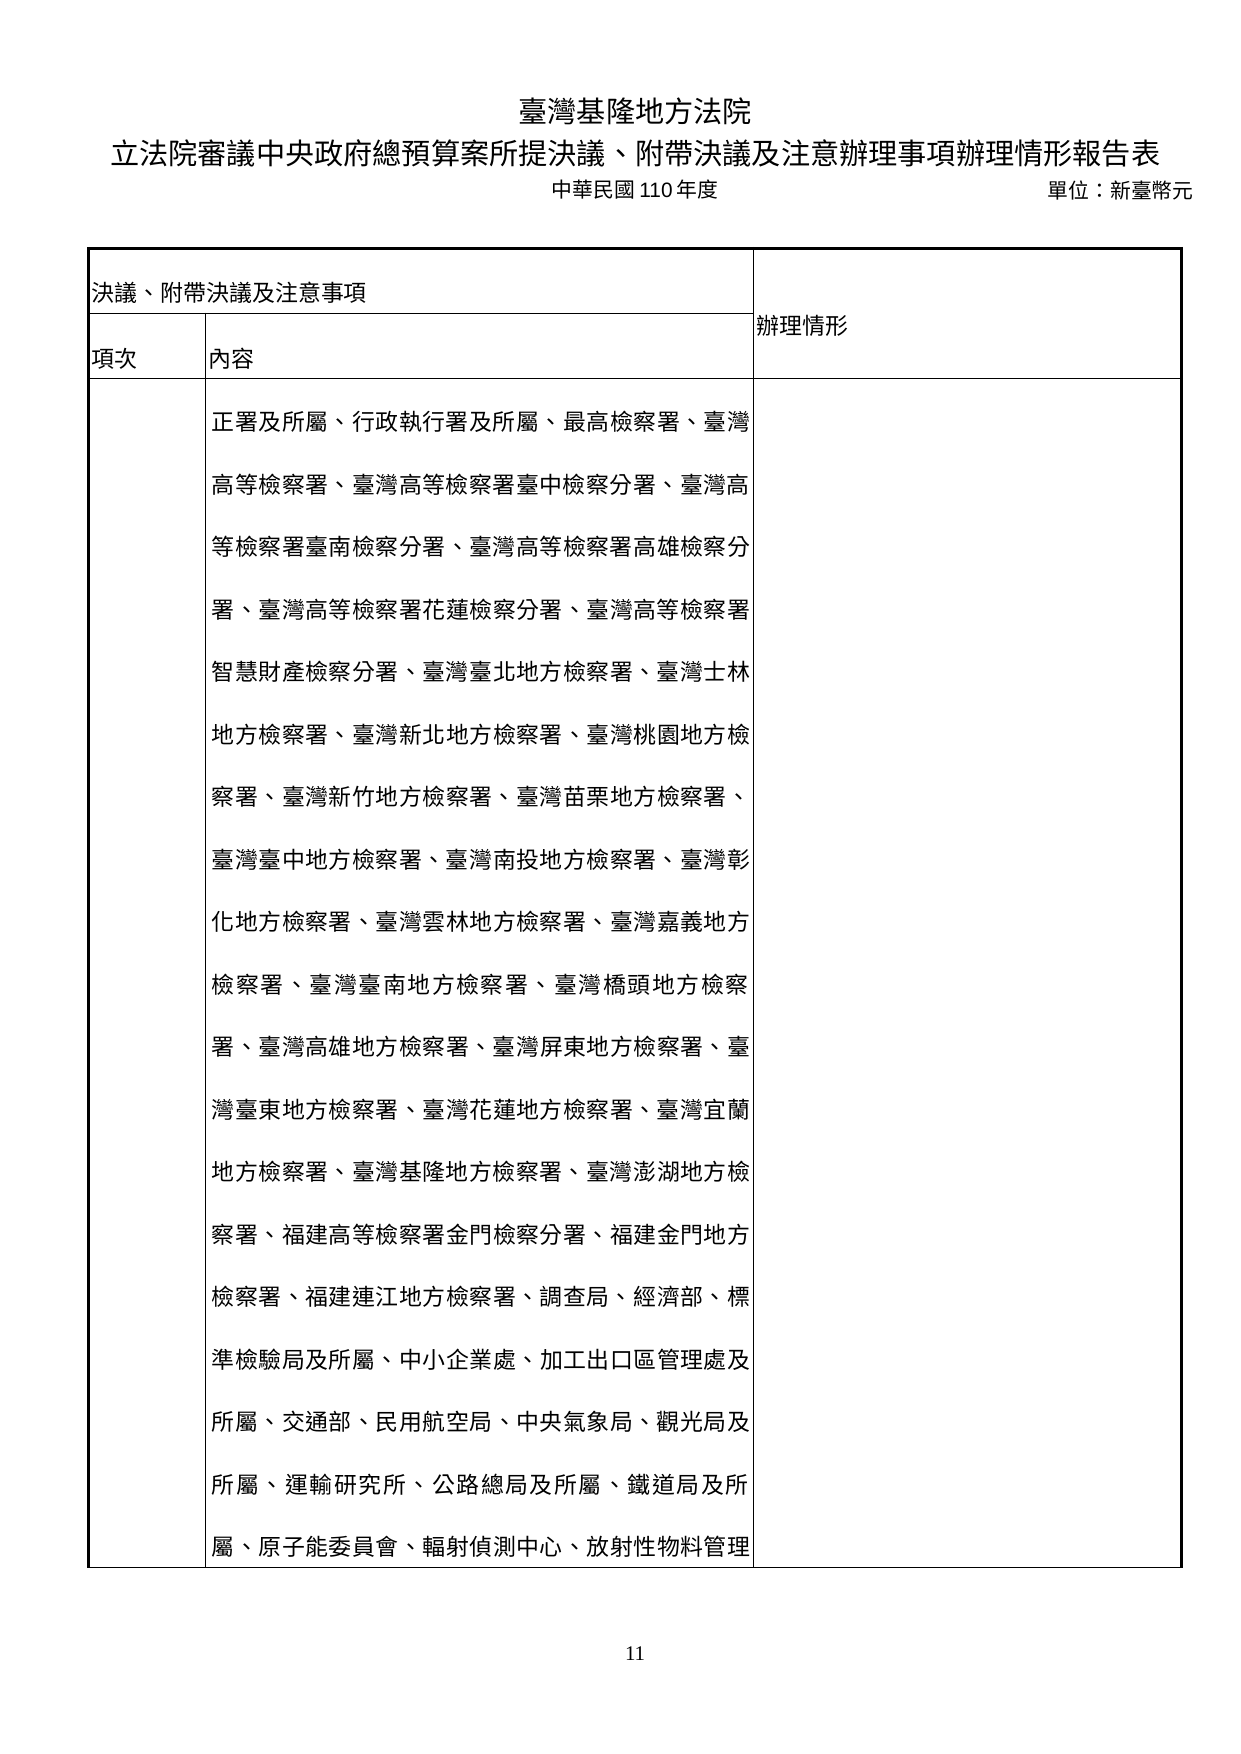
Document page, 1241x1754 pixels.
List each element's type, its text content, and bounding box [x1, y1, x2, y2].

table_header 決議、附帶決議及注意事項 [90, 250, 753, 312]
table_cell 正署及所屬、行政執行署及所屬、最高檢察署、臺灣高等檢察署、臺灣高等檢察署臺中檢察分署、臺灣高等檢察署臺南檢察分署、臺灣高等檢察署高雄檢察分署、臺灣高等檢察署花蓮檢察分署、臺灣高等檢察署智慧財產檢察分署、臺灣臺北地方檢察署、臺灣士林地方檢察署、臺灣新北地方檢察署、臺灣桃園地方檢察署、臺灣新竹地方檢察署、臺灣苗栗地方檢察署、臺灣臺中地方檢察署、臺灣南投地方檢察署、臺灣彰化地方檢察署、臺灣雲林地方檢察署、臺灣嘉義地方檢察署、臺灣臺南地方檢察署、臺灣橋頭地方檢察署、臺灣高雄地方檢察署、臺灣屏東地方檢察署、臺灣臺東地方檢察署、臺灣花蓮地方檢察署、臺灣宜蘭地方檢察署、臺灣基隆地方檢察署、臺灣澎湖地方檢察署、福建高等檢察署金門檢察分署、福建金門地方檢察署、福建連江地方檢察署、調查局、經濟部、標準檢驗局及所屬、中小企業處、加工出口區管理處及所屬、交通部、民用航空局、中央氣象局、觀光局及所屬、運輸研究所、公路總局及所屬、鐵道局及所屬、原子能委員會、輻射偵測中心、放射性物料管理 [206, 379, 753, 1567]
table_cell [754, 379, 1180, 1567]
table_cell [90, 379, 205, 1567]
table_header 辦理情形 [754, 250, 1180, 378]
table_cell 項次 [90, 314, 205, 378]
table_cell 內容 [206, 314, 753, 378]
